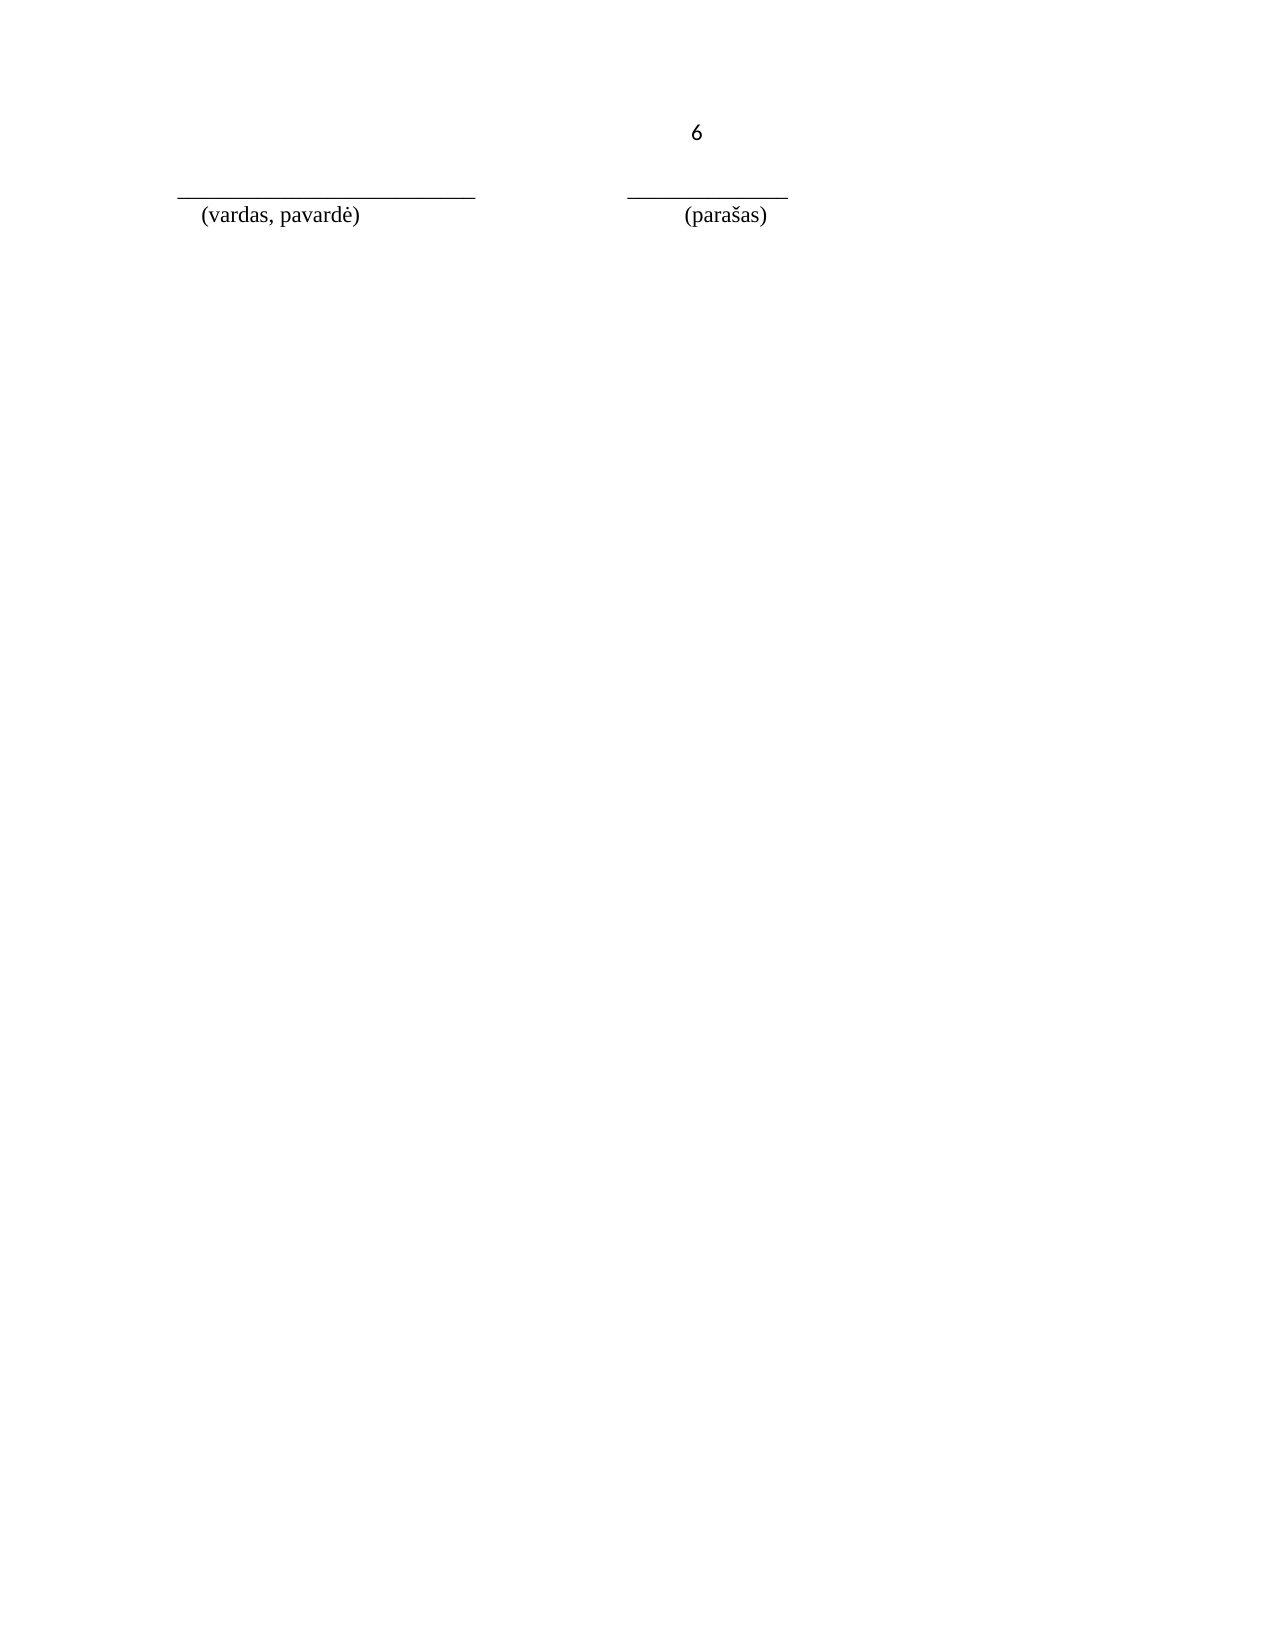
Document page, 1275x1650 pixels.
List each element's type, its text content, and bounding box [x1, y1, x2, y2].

text (vardas, pavardė) (parašas) [177, 201, 1216, 228]
text __________________________ ______________ [177, 175, 1216, 201]
